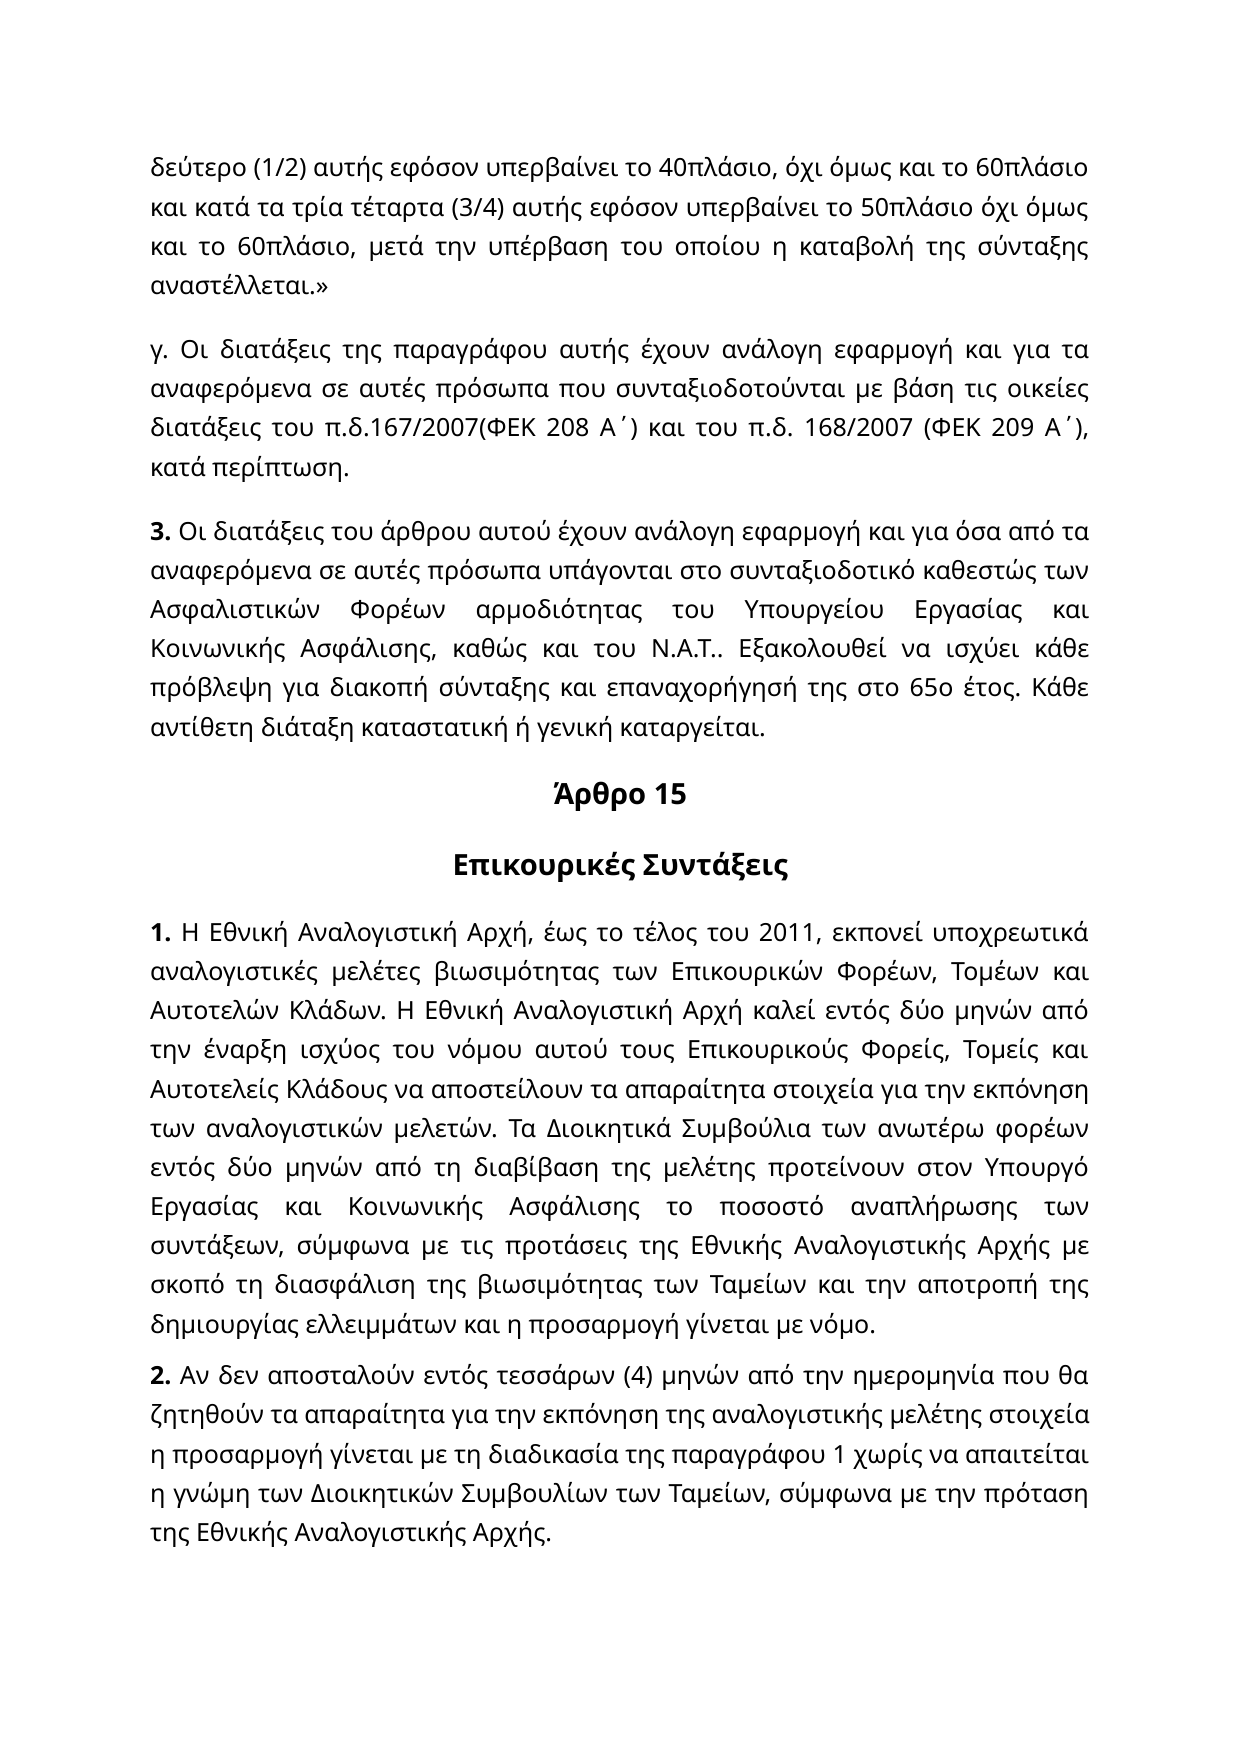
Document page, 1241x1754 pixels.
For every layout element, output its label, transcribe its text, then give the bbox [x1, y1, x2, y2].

text δεύτερο (1/2) αυτής εφόσον υπερβαίνει το 40πλάσιο, όχι όμως και το 60πλάσιο και κατά τα τρία τέταρτα (3/4) αυτής εφόσον υπερβαίνει το 50πλάσιο όχι όμως και το 60πλάσιο, μετά την υπέρβαση του οποίου η καταβολή της σύνταξης αναστέλλεται.» [150, 150, 1090, 302]
subtitle Επικουρικές Συντάξεις [150, 844, 1090, 884]
text 2. Αν δεν αποσταλούν εντός τεσσάρων (4) μηνών από την ημερομηνία που θα ζητηθούν τα απαραίτητα για την εκπόνηση της αναλογιστικής μελέτης στοιχεία η προσαρμογή γίνεται με τη διαδικασία της παραγράφου 1 χωρίς να απαιτείται η γνώμη των Διοικητικών Συμβουλίων των Ταμείων, σύμφωνα με την πρόταση της Εθνικής Αναλογιστικής Αρχής. [150, 1358, 1090, 1549]
text 3. Οι διατάξεις του άρθρου αυτού έχουν ανάλογη εφαρμογή και για όσα από τα αναφερόμενα σε αυτές πρόσωπα υπάγονται στο συνταξιοδοτικό καθεστώς των Ασφαλιστικών Φορέων αρμοδιότητας του Υπουργείου Εργασίας και Κοινωνικής Ασφάλισης, καθώς και του Ν.Α.Τ.. Εξακολουθεί να ισχύει κάθε πρόβλεψη για διακοπή σύνταξης και επαναχορήγησή της στο 65ο έτος. Κάθε αντίθετη διάταξη καταστατική ή γενική καταργείται. [150, 513, 1090, 743]
text 1. Η Εθνική Αναλογιστική Αρχή, έως το τέλος του 2011, εκπονεί υποχρεωτικά αναλογιστικές μελέτες βιωσιμότητας των Επικουρικών Φορέων, Τομέων και Αυτοτελών Κλάδων. Η Εθνική Αναλογιστική Αρχή καλεί εντός δύο μηνών από την έναρξη ισχύος του νόμου αυτού τους Επικουρικούς Φορείς, Τομείς και Αυτοτελείς Κλάδους να αποστείλουν τα απαραίτητα στοιχεία για την εκπόνηση των αναλογιστικών μελετών. Τα Διοικητικά Συμβούλια των ανωτέρω φορέων εντός δύο μηνών από τη διαβίβαση της μελέτης προτείνουν στον Υπουργό Εργασίας και Κοινωνικής Ασφάλισης το ποσοστό αναπλήρωσης των συντάξεων, σύμφωνα με τις προτάσεις της Εθνικής Αναλογιστικής Αρχής με σκοπό τη διασφάλιση της βιωσιμότητας των Ταμείων και την αποτροπή της δημιουργίας ελλειμμάτων και η προσαρμογή γίνεται με νόμο. [150, 914, 1090, 1340]
subtitle Άρθρο 15 [150, 773, 1090, 813]
text γ. Οι διατάξεις της παραγράφου αυτής έχουν ανάλογη εφαρμογή και για τα αναφερόμενα σε αυτές πρόσωπα που συνταξιοδοτούνται με βάση τις οικείες διατάξεις του π.δ.167/2007(ΦΕΚ 208 Α΄) και του π.δ. 168/2007 (ΦΕΚ 209 Α΄), κατά περίπτωση. [150, 332, 1090, 483]
